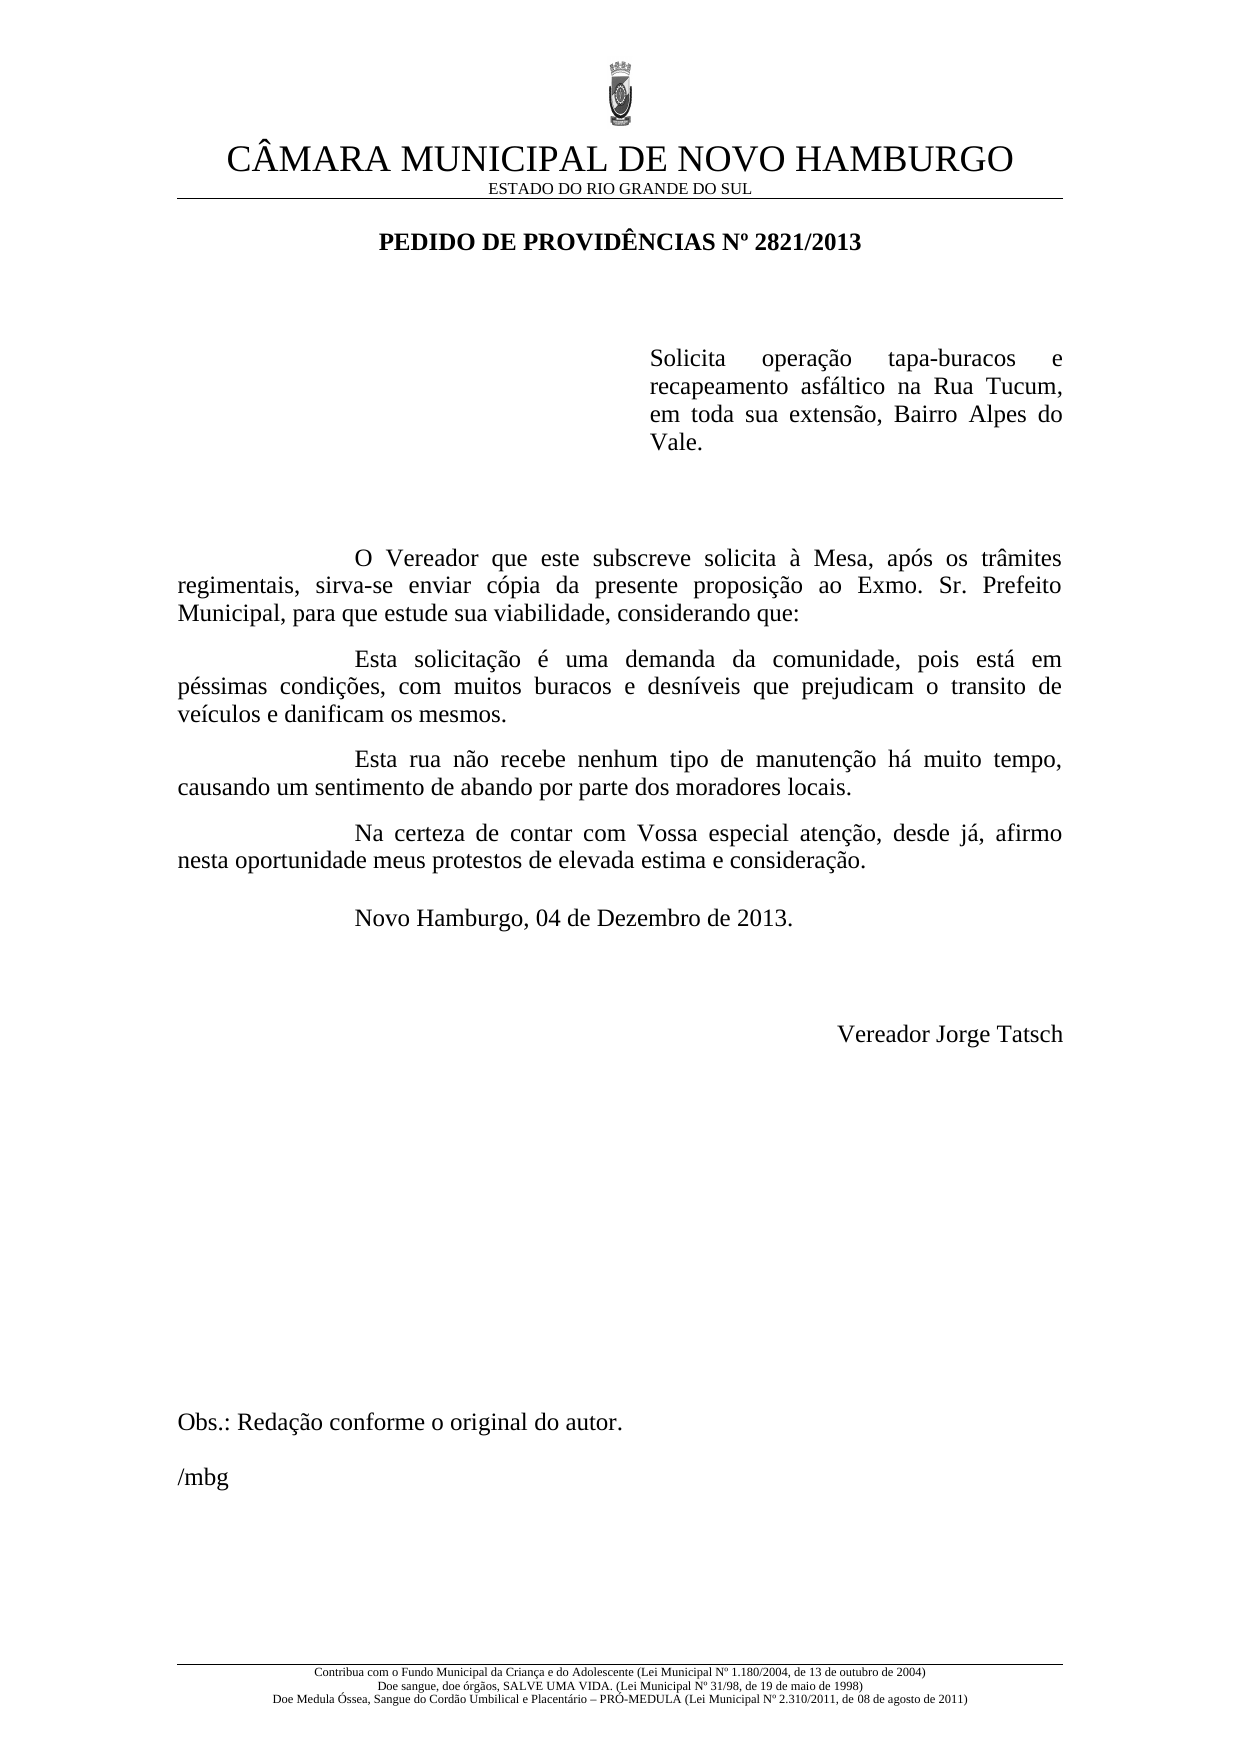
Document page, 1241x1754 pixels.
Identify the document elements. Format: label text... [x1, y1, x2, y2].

text Na certeza de contar com Vossa especial atenção, desde já, afirmo nesta oportunidade meus protestos de elevada estima e consideração. [177, 819, 1063, 874]
text Esta rua não recebe nenhum tipo de manutenção há muito tempo, causando um sentimento de abando por parte dos moradores locais. [177, 746, 1063, 801]
text PEDIDO DE PROVIDÊNCIAS Nº 2821/2013 [177, 228, 1063, 256]
text O Vereador que este subscreve solicita à Mesa, após os trâmites regimentais, sirva-se enviar cópia da presente proposição ao Exmo. Sr. Prefeito Municipal, para que estude sua viabilidade, considerando que: [177, 544, 1063, 627]
text Vereador Jorge Tatsch [177, 1020, 1063, 1048]
text Novo Hamburgo, 04 de Dezembro de 2013. [177, 904, 1063, 931]
text Solicita operação tapa-buracos e recapeamento asfáltico na Rua Tucum, em toda sua extensão, Bairro Alpes do Vale. [649, 344, 1063, 455]
text /mbg [177, 1463, 1063, 1491]
text Obs.: Redação conforme o original do autor. [177, 1408, 1063, 1436]
text Esta solicitação é uma demanda da comunidade, pois está em péssimas condições, com muitos buracos e desníveis que prejudicam o transito de veículos e danificam os mesmos. [177, 645, 1063, 728]
